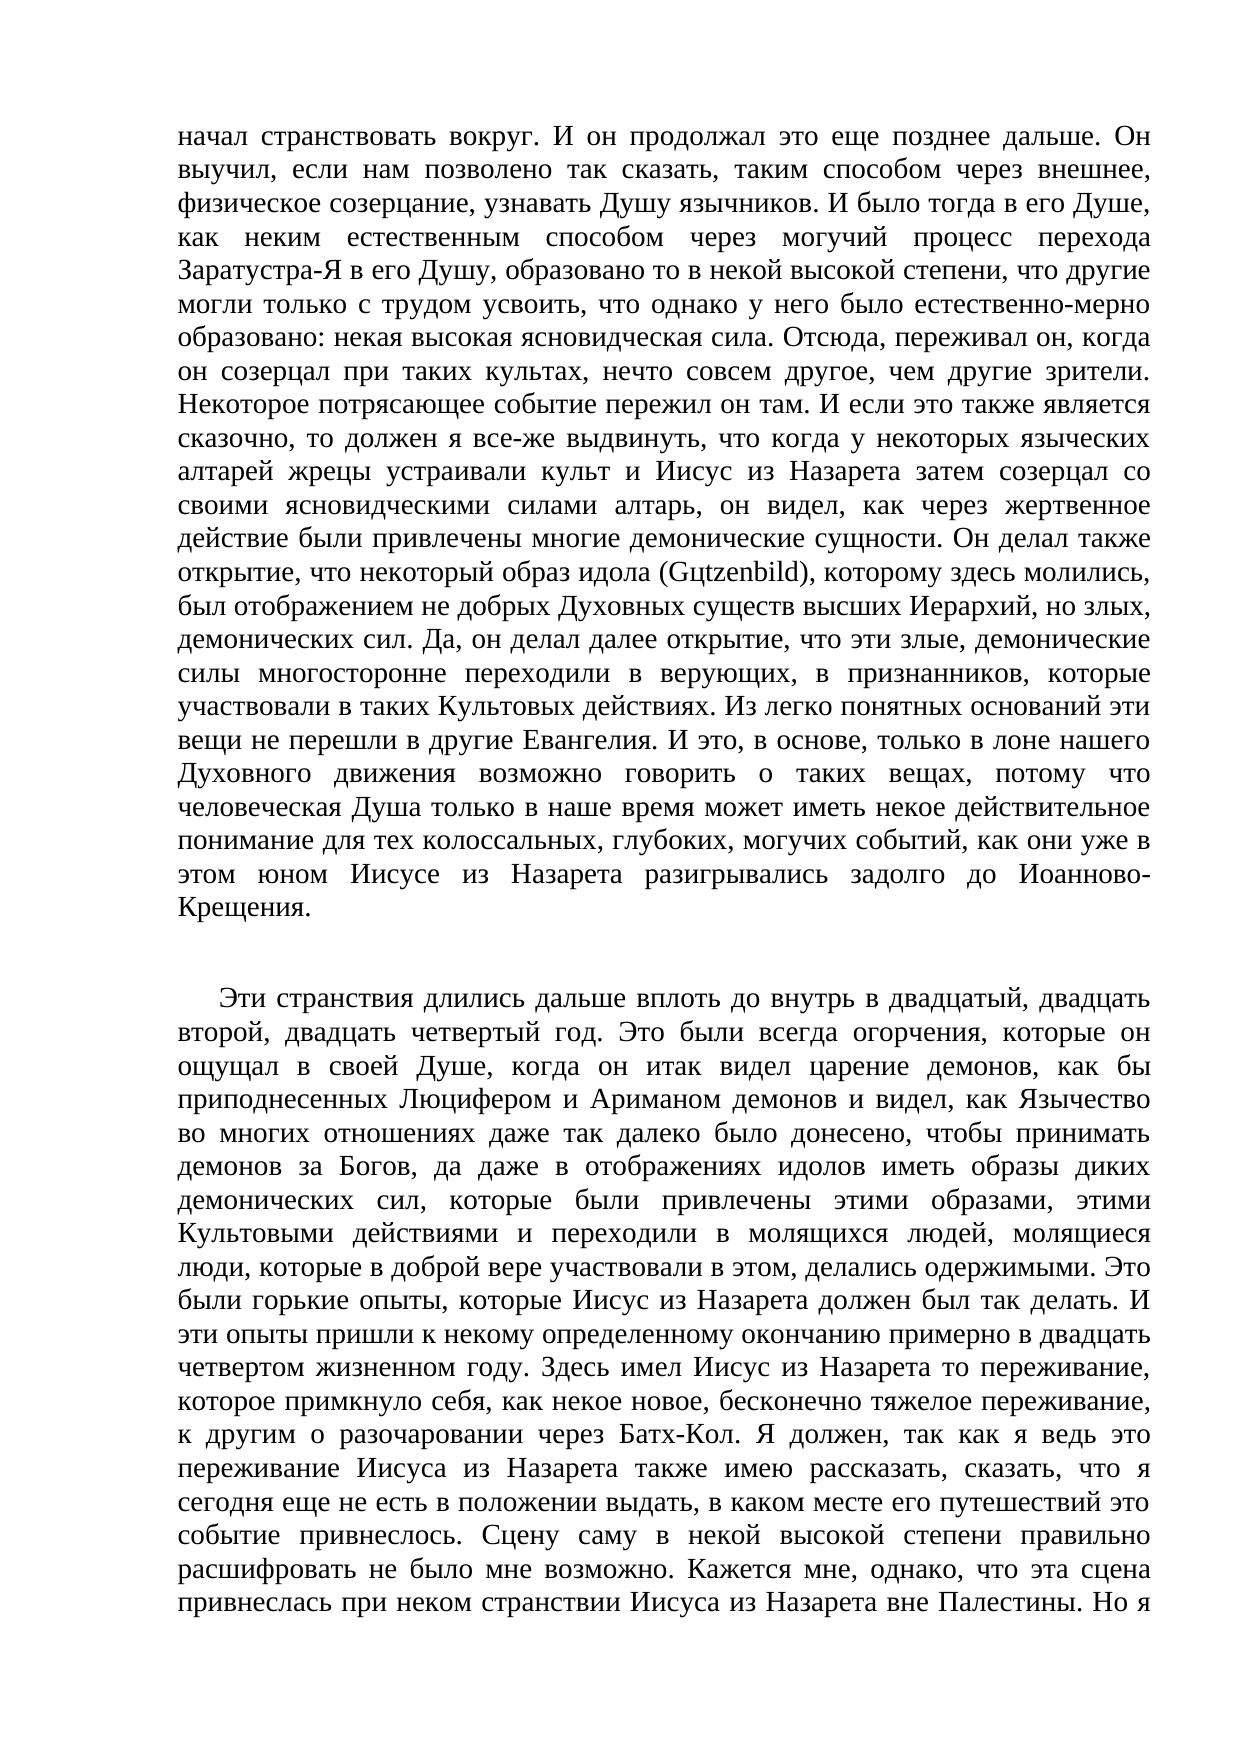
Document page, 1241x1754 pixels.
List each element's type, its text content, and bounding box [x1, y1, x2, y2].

text Эти странствия длились дальше вплоть до внутрь в двадцатый, двадцать второй, двадцать четвертый год. Это были всегда огорчения, которые он ощущал в своей Душе, когда он итак видел царение демонов, как бы приподнесенных Люцифером и Ариманом демонов и видел, как Язычество во многих отношениях даже так далеко было донесено, чтобы принимать демонов за Богов, да даже в отображениях идолов иметь образы диких демонических сил, которые были привлечены этими образами, этими Культовыми действиями и переходили в молящихся людей, молящиеся люди, которые в доброй вере участвовали в этом, делались одержимыми. Это были горькие опыты, которые Иисус из Назарета должен был так делать. И эти опыты пришли к некому определенному окончанию примерно в двадцать четвертом жизненном году. Здесь имел Иисус из Назарета то переживание, которое примкнуло себя, как некое новое, бесконечно тяжелое переживание, к другим о разочаровании через Батх-Кол. Я должен, так как я ведь это переживание Иисуса из Назарета также имею рассказать, сказать, что я сегодня еще не есть в положении выдать, в каком месте его путешествий это событие привнеслось. Сцену саму в некой высокой степени правильно расшифровать не было мне возможно. Кажется мне, однако, что эта сцена привнеслась при неком странствии Иисуса из Назарета вне Палестины. Но я [177, 981, 1152, 1618]
text начал странствовать вокруг. И он продолжал это еще позднее дальше. Он выучил, если нам позволено так сказать, таким способом через внешнее, физическое созерцание, узнавать Душу язычников. И было тогда в его Душе, как неким естественным способом через могучий процесс перехода Заратустра-Я в его Душу, образовано то в некой высокой степени, что другие могли только с трудом усвоить, что однако у него было естественно-мерно образовано: некая высокая ясновидческая сила. Отсюда, переживал он, когда он созерцал при таких культах, нечто совсем другое, чем другие зрители. Некоторое потрясающее событие пережил он там. И если это также является сказочно, то должен я все-же выдвинуть, что когда у некоторых языческих алтарей жрецы устраивали культ и Иисус из Назарета затем созерцал со своими ясновидческими силами алтарь, он видел, как через жертвенное действие были привлечены многие демонические сущности. Он делал также открытие, что некоторый образ идола (Gцtzenbild), которому здесь молились, был отображением не добрых Духовных существ высших Иерархий, но злых, демонических сил. Да, он делал далее открытие, что эти злые, демонические силы многосторонне переходили в верующих, в признанников, которые участвовали в таких Культовых действиях. Из легко понятных оснований эти вещи не перешли в другие Евангелия. И это, в основе, только в лоне нашего Духовного движения возможно говорить о таких вещах, потому что человеческая Душа только в наше время может иметь некое действительное понимание для тех колоссальных, глубоких, могучих событий, как они уже в этом юном Иисусе из Назарета разигрывались задолго до Иоанново-Крещения. [177, 118, 1152, 923]
